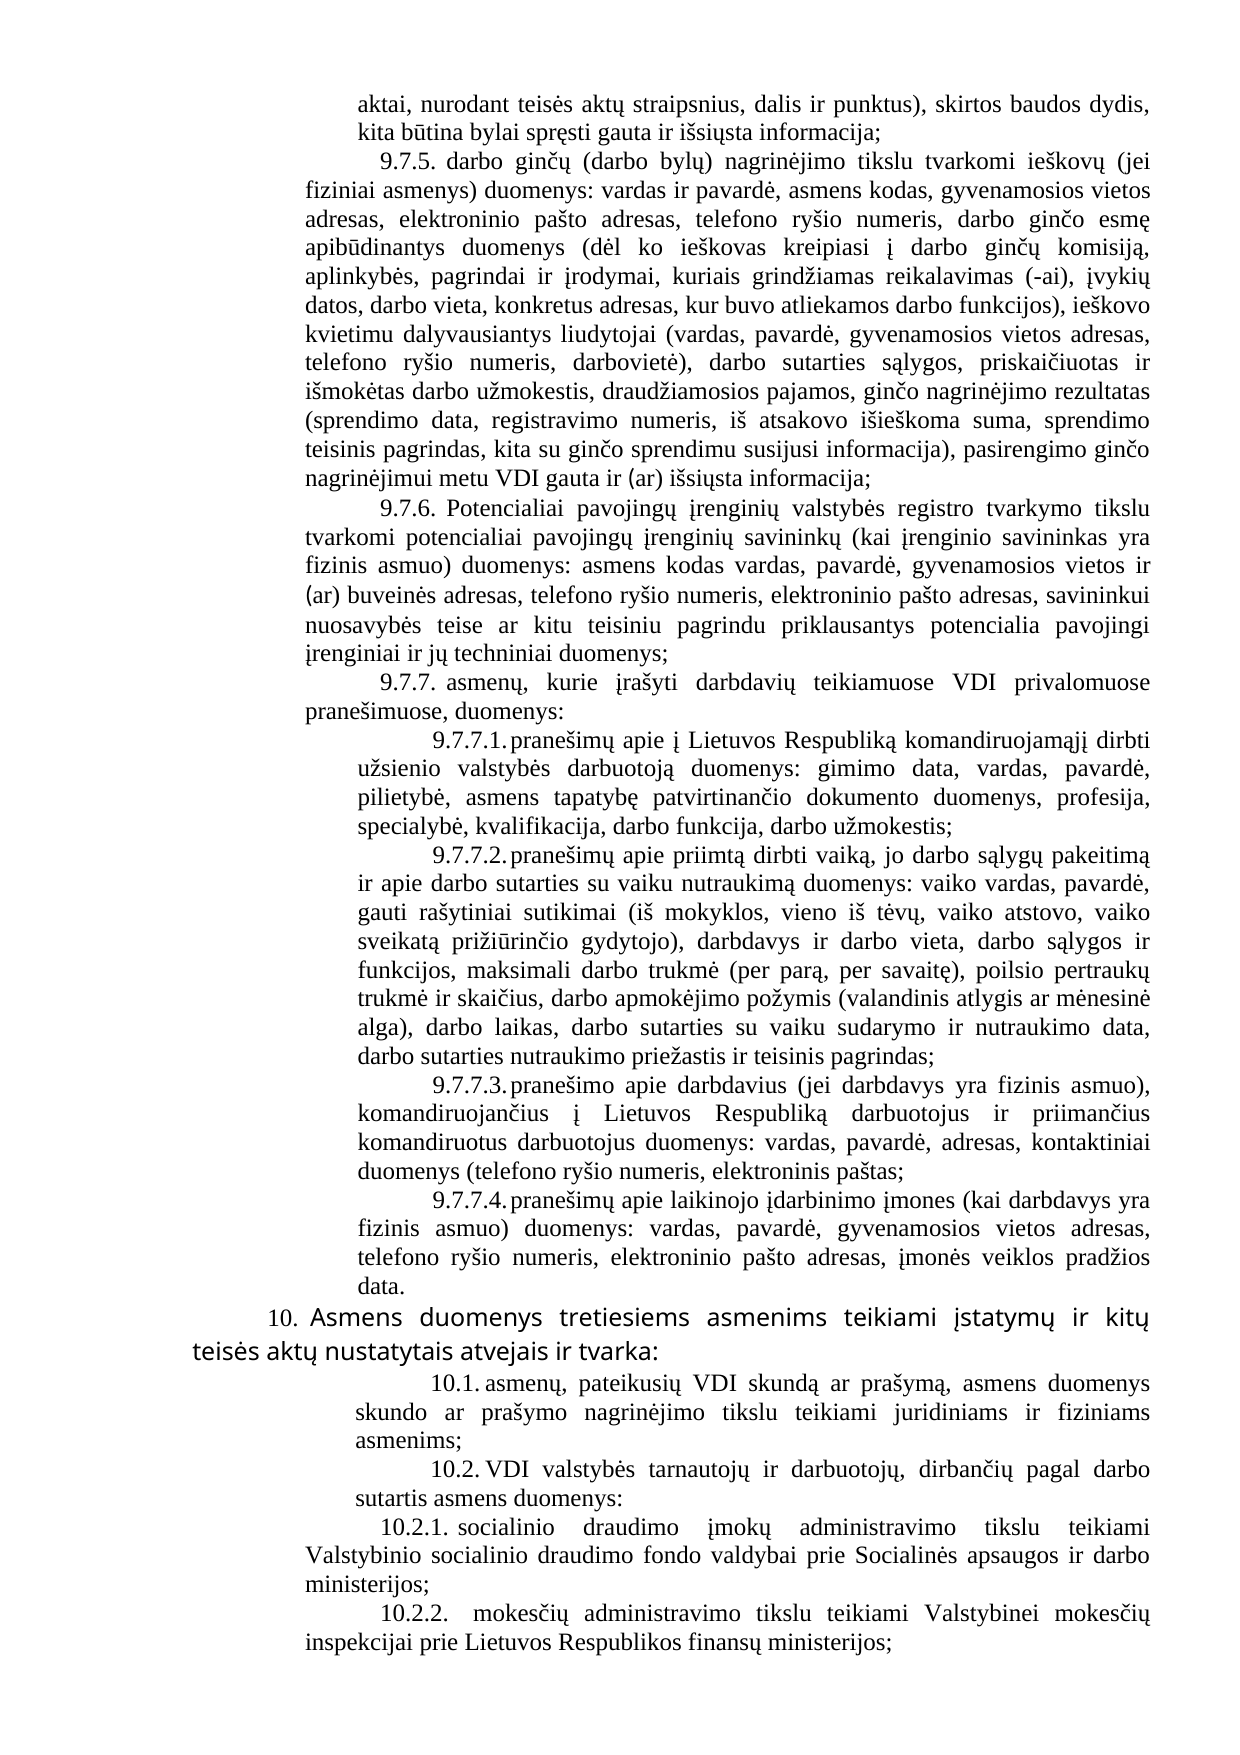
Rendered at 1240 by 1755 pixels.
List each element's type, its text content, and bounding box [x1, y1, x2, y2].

text 9.7.5. darbo ginčų (darbo bylų) nagrinėjimo tikslu tvarkomi ieškovų (jei fiziniai asmenys) duomenys: vardas ir pavardė, asmens kodas, gyvenamosios vietos adresas, elektroninio pašto adresas, telefono ryšio numeris, darbo ginčo esmę apibūdinantys duomenys (dėl ko ieškovas kreipiasi į darbo ginčų komisiją, aplinkybės, pagrindai ir įrodymai, kuriais grindžiamas reikalavimas (-ai), įvykių datos, darbo vieta, konkretus adresas, kur buvo atliekamos darbo funkcijos), ieškovo kvietimu dalyvausiantys liudytojai (vardas, pavardė, gyvenamosios vietos adresas, telefono ryšio numeris, darbovietė), darbo sutarties sąlygos, priskaičiuotas ir išmokėtas darbo užmokestis, draudžiamosios pajamos, ginčo nagrinėjimo rezultatas (sprendimo data, registravimo numeris, iš atsakovo išieškoma suma, sprendimo teisinis pagrindas, kita su ginčo sprendimu susijusi informacija), pasirengimo ginčo nagrinėjimui metu VDI gauta ir (ar) išsiųsta informacija; [305, 146, 1151, 493]
text 10.1. asmenų, pateikusių VDI skundą ar prašymą, asmens duomenys skundo ar prašymo nagrinėjimo tikslu teikiami juridiniams ir fiziniams asmenims; [355, 1368, 1151, 1454]
text 9.7.7. asmenų, kurie įrašyti darbdavių teikiamuose VDI privalomuose pranešimuose, duomenys: [305, 667, 1151, 725]
text 10.2.2. mokesčių administravimo tikslu teikiami Valstybinei mokesčių inspekcijai prie Lietuvos Respublikos finansų ministerijos; [305, 1598, 1151, 1655]
text 9.7.7.4. pranešimų apie laikinojo įdarbinimo įmones (kai darbdavys yra fizinis asmuo) duomenys: vardas, pavardė, gyvenamosios vietos adresas, telefono ryšio numeris, elektroninio pašto adresas, įmonės veiklos pradžios data. [357, 1185, 1151, 1300]
text 9.7.7.1. pranešimų apie į Lietuvos Respubliką komandiruojamąjį dirbti užsienio valstybės darbuotoją duomenys: gimimo data, vardas, pavardė, pilietybė, asmens tapatybę patvirtinančio dokumento duomenys, profesija, specialybė, kvalifikacija, darbo funkcija, darbo užmokestis; [357, 725, 1151, 840]
text 9.7.7.3. pranešimo apie darbdavius (jei darbdavys yra fizinis asmuo), komandiruojančius į Lietuvos Respubliką darbuotojus ir priimančius komandiruotus darbuotojus duomenys: vardas, pavardė, adresas, kontaktiniai duomenys (telefono ryšio numeris, elektroninis paštas; [357, 1070, 1151, 1185]
text aktai, nurodant teisės aktų straipsnius, dalis ir punktus), skirtos baudos dydis, kita būtina bylai spręsti gauta ir išsiųsta informacija; [357, 89, 1151, 146]
text 10.2. VDI valstybės tarnautojų ir darbuotojų, dirbančių pagal darbo sutartis asmens duomenys: [355, 1454, 1151, 1512]
text 9.7.6. Potencialiai pavojingų įrenginių valstybės registro tvarkymo tikslu tvarkomi potencialiai pavojingų įrenginių savininkų (kai įrenginio savininkas yra fizinis asmuo) duomenys: asmens kodas vardas, pavardė, gyvenamosios vietos ir (ar) buveinės adresas, telefono ryšio numeris, elektroninio pašto adresas, savininkui nuosavybės teise ar kitu teisiniu pagrindu priklausantys potencialia pavojingi įrenginiai ir jų techniniai duomenys; [305, 493, 1151, 667]
text 9.7.7.2. pranešimų apie priimtą dirbti vaiką, jo darbo sąlygų pakeitimą ir apie darbo sutarties su vaiku nutraukimą duomenys: vaiko vardas, pavardė, gauti rašytiniai sutikimai (iš mokyklos, vieno iš tėvų, vaiko atstovo, vaiko sveikatą prižiūrinčio gydytojo), darbdavys ir darbo vieta, darbo sąlygos ir funkcijos, maksimali darbo trukmė (per parą, per savaitę), poilsio pertraukų trukmė ir skaičius, darbo apmokėjimo požymis (valandinis atlygis ar mėnesinė alga), darbo laikas, darbo sutarties su vaiku sudarymo ir nutraukimo data, darbo sutarties nutraukimo priežastis ir teisinis pagrindas; [357, 840, 1151, 1070]
text 10.2.1. socialinio draudimo įmokų administravimo tikslu teikiami Valstybinio socialinio draudimo fondo valdybai prie Socialinės apsaugos ir darbo ministerijos; [305, 1512, 1151, 1598]
text 10. Asmens duomenys tretiesiems asmenims teikiami įstatymų ir kitų teisės aktų nustatytais atvejais ir tvarka: [192, 1300, 1151, 1368]
